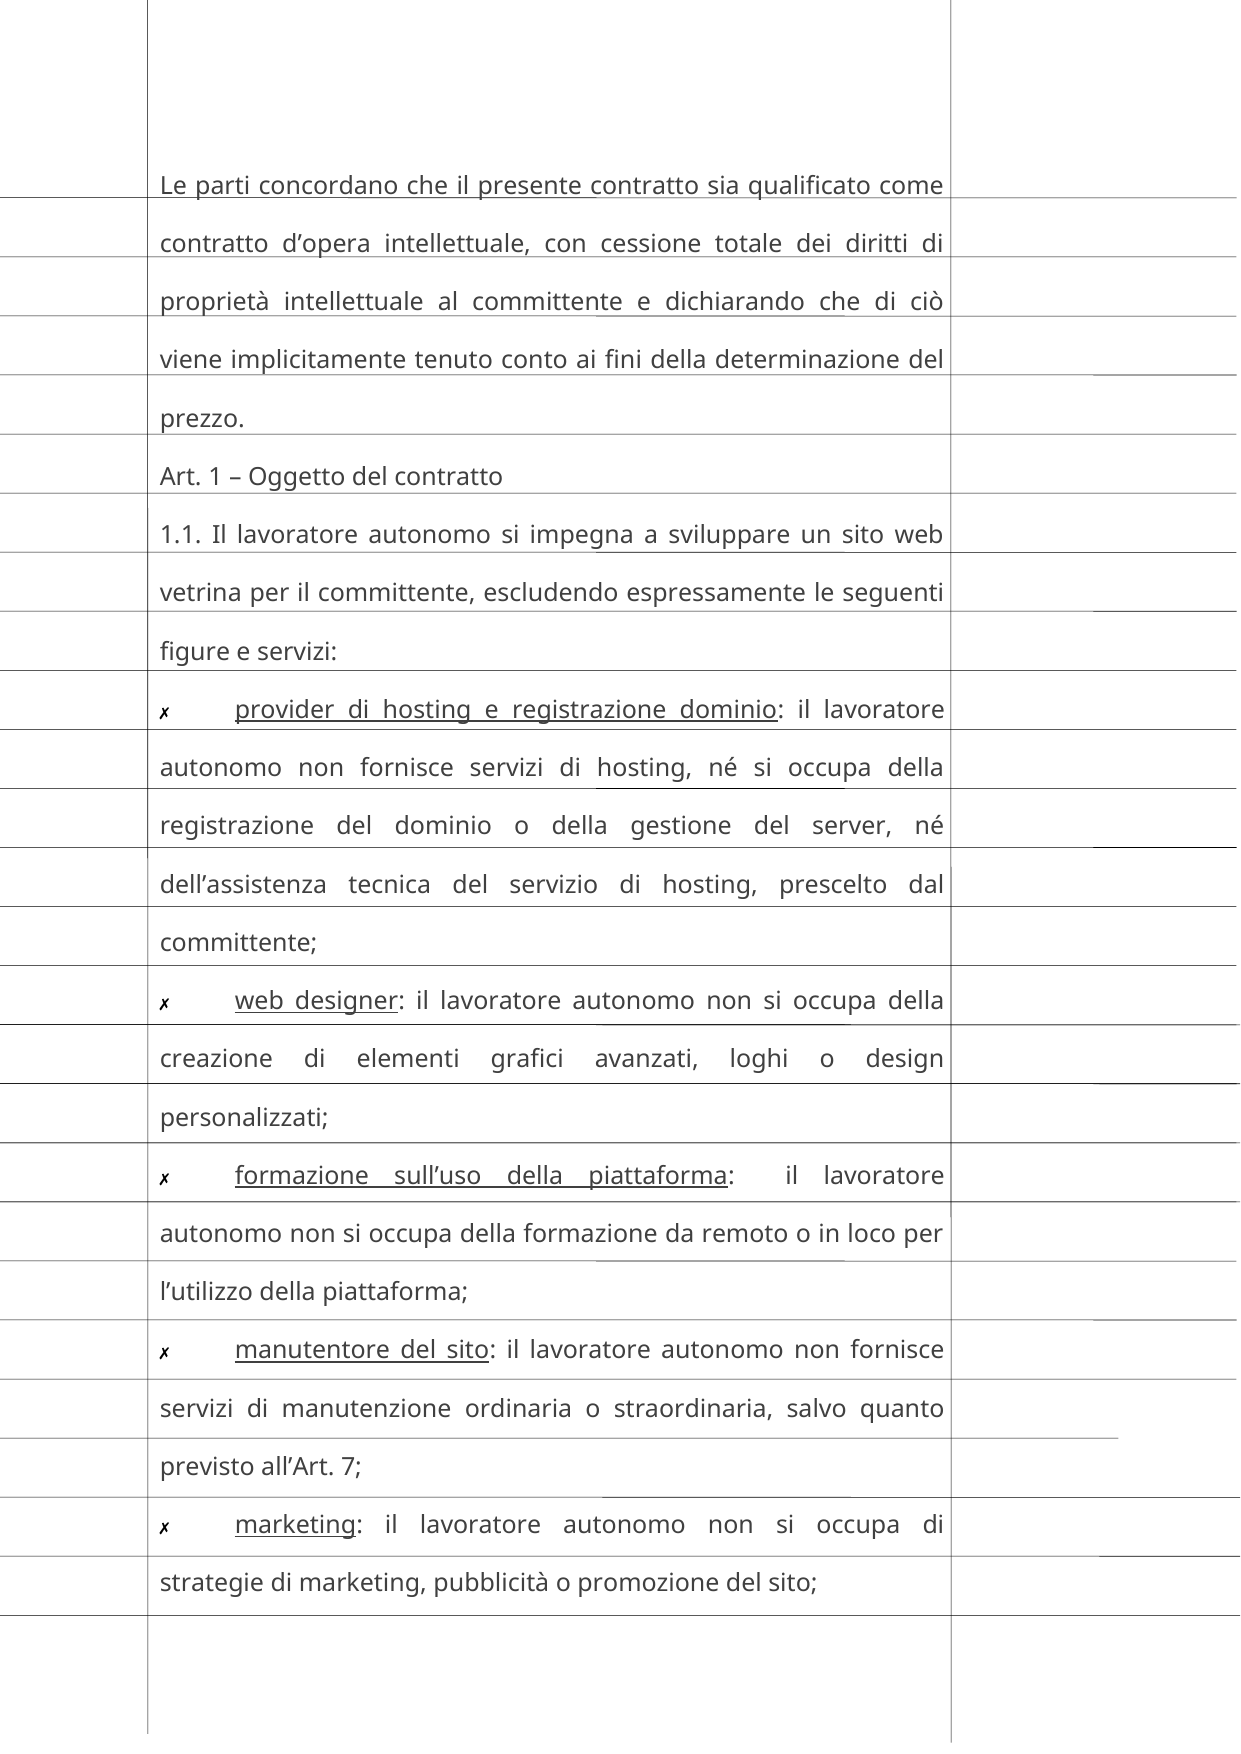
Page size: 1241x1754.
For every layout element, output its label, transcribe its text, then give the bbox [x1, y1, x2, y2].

list manutentore del sito: il lavoratore autonomo non fornisce servizi di manutenzione ordinaria o straordinaria, salvo quanto previsto all’Art. 7; [159, 1312, 945, 1487]
text Art. 1 – Oggetto del contratto [159, 439, 945, 497]
list web designer: il lavoratore autonomo non si occupa della creazione di elementi grafici avanzati, loghi o design personalizzati; [159, 963, 945, 1138]
text 1.1. Il lavoratore autonomo si impegna a sviluppare un sito web vetrina per il committente, escludendo espressamente le seguenti figure e servizi: [159, 497, 945, 672]
list marketing: il lavoratore autonomo non si occupa di strategie di marketing, pubblicità o promozione del sito; [159, 1487, 945, 1603]
list formazione sull’uso della piattaforma: il lavoratore autonomo non si occupa della formazione da remoto o in loco per l’utilizzo della piattaforma; [159, 1138, 945, 1312]
list provider di hosting e registrazione dominio: il lavoratore autonomo non fornisce servizi di hosting, né si occupa della registrazione del dominio o della gestione del server, né dell’assistenza tecnica del servizio di hosting, prescelto dal committente; [159, 672, 945, 963]
text Le parti concordano che il presente contratto sia qualificato come contratto d’opera intellettuale, con cessione totale dei diritti di proprietà intellettuale al committente e dichiarando che di ciò viene implicitamente tenuto conto ai fini della determinazione del prezzo. [159, 148, 945, 439]
